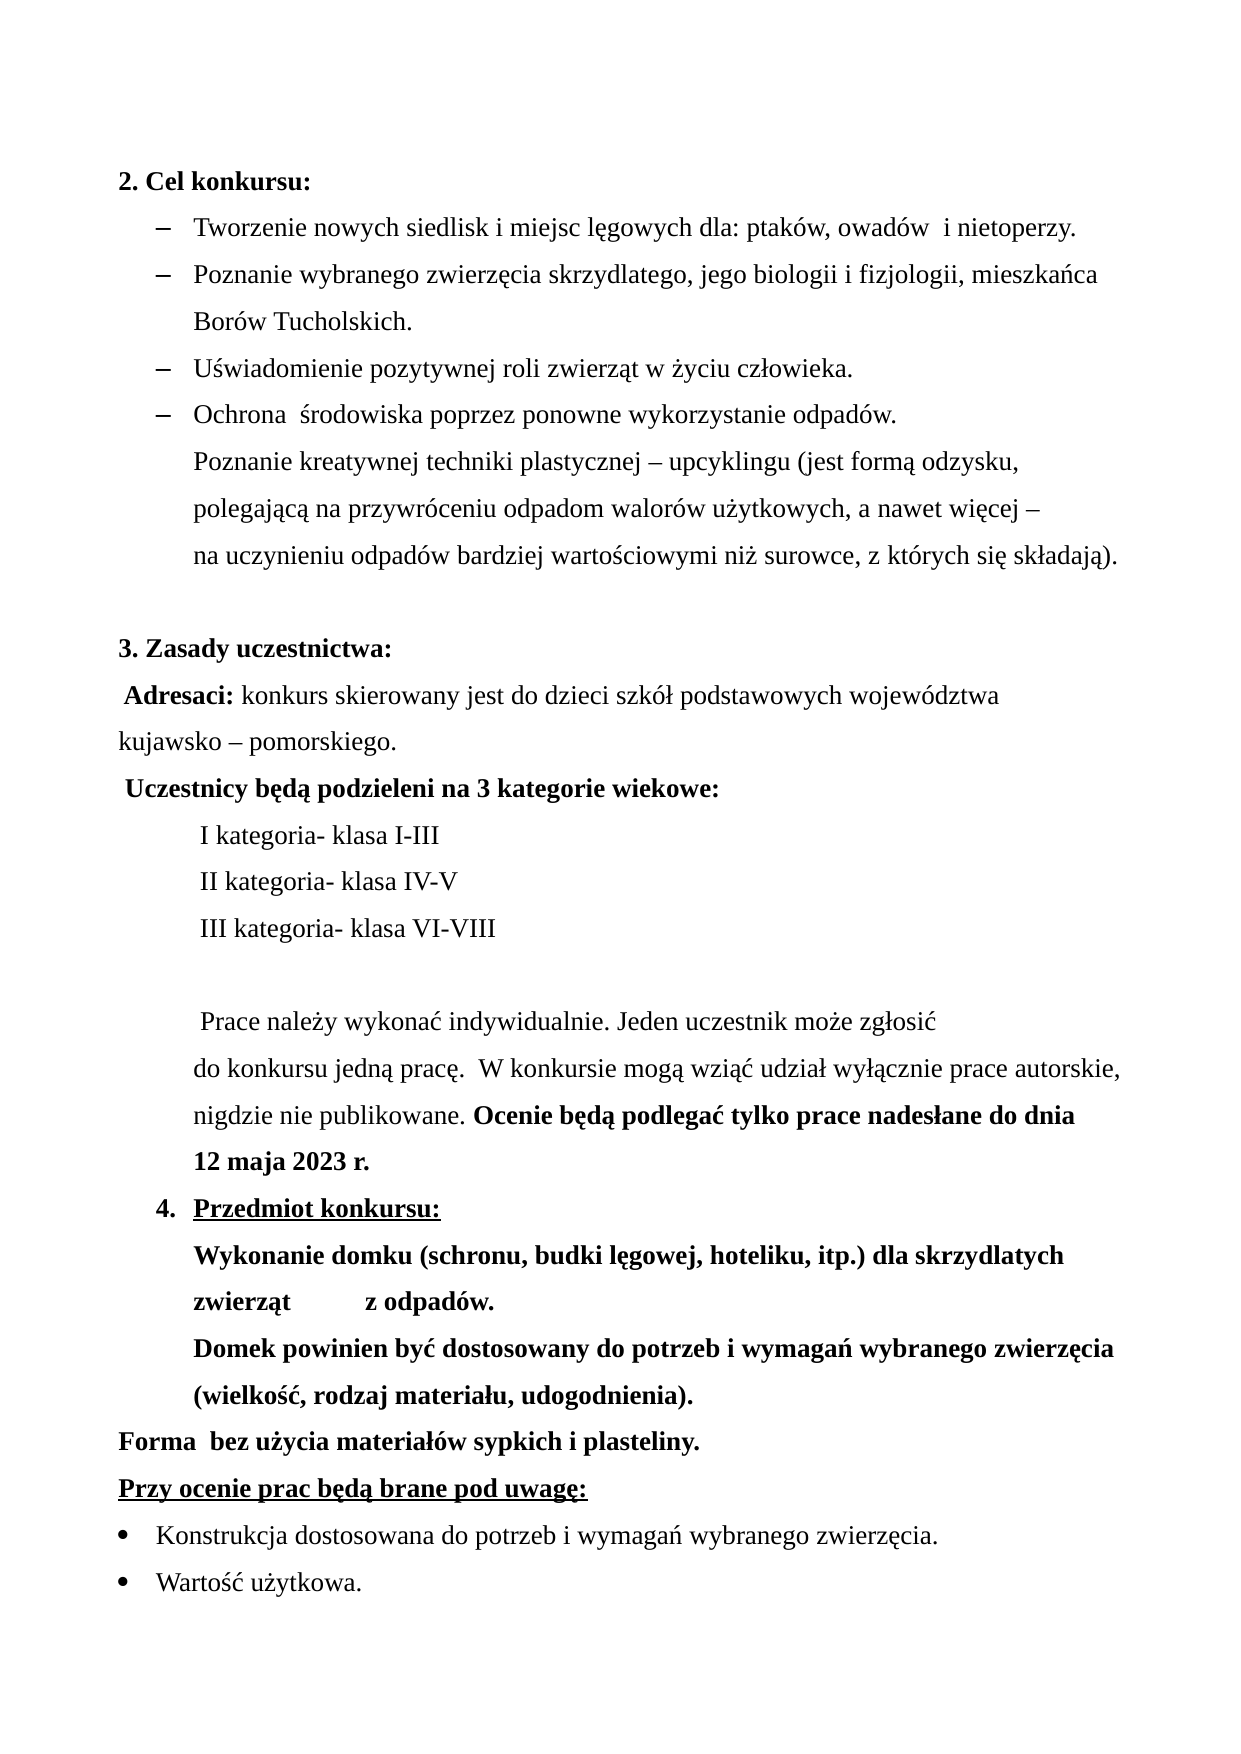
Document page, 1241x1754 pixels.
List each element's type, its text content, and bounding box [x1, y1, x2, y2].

text Forma bez użycia materiałów sypkich i plasteliny. [118, 1426, 1122, 1457]
list III kategoria- klasa VI-VIII [156, 912, 1122, 943]
text Uczestnicy będą podzieleni na 3 kategorie wiekowe: [118, 772, 1122, 803]
list Wartość użytkowa. [118, 1566, 1122, 1597]
list Ochrona środowiska poprzez ponowne wykorzystanie odpadów. [156, 399, 1122, 430]
list Poznanie kreatywnej techniki plastycznej – upcyklingu (jest formą odzysku, polegającą na przywróceniu odpadom walorów użytkowych, a nawet więcej – na uczynieniu odpadów bardziej wartościowymi niż surowce, z których się składają). [156, 446, 1122, 570]
text 2. Cel konkursu: [118, 165, 1122, 196]
list Konstrukcja dostosowana do potrzeb i wymagań wybranego zwierzęcia. [118, 1519, 1122, 1550]
list Przedmiot konkursu: [156, 1192, 1122, 1223]
list II kategoria- klasa IV-V [156, 866, 1122, 897]
list Wykonanie domku (schronu, budki lęgowej, hoteliku, itp.) dla skrzydlatych zwierząt z odpadów. [156, 1239, 1122, 1317]
list Domek powinien być dostosowany do potrzeb i wymagań wybranego zwierzęcia (wielkość, rodzaj materiału, udogodnienia). [156, 1332, 1122, 1410]
list I kategoria- klasa I-III [156, 819, 1122, 850]
text 3. Zasady uczestnictwa: [118, 586, 1122, 663]
list Poznanie wybranego zwierzęcia skrzydlatego, jego biologii i fizjologii, mieszkańca Borów Tucholskich. [156, 258, 1122, 336]
list Uświadomienie pozytywnej roli zwierząt w życiu człowieka. [156, 352, 1122, 383]
text Przy ocenie prac będą brane pod uwagę: [118, 1472, 1122, 1503]
list Tworzenie nowych siedlisk i miejsc lęgowych dla: ptaków, owadów i nietoperzy. [156, 211, 1122, 243]
text Adresaci: konkurs skierowany jest do dzieci szkół podstawowych województwa kujawsko – pomorskiego. [118, 679, 1122, 757]
list Prace należy wykonać indywidualnie. Jeden uczestnik może zgłosić do konkursu jedną pracę. W konkursie mogą wziąć udział wyłącznie prace autorskie, nigdzie nie publikowane. Ocenie będą podlegać tylko prace nadesłane do dnia 12 maja 2023 r. [156, 1006, 1122, 1177]
